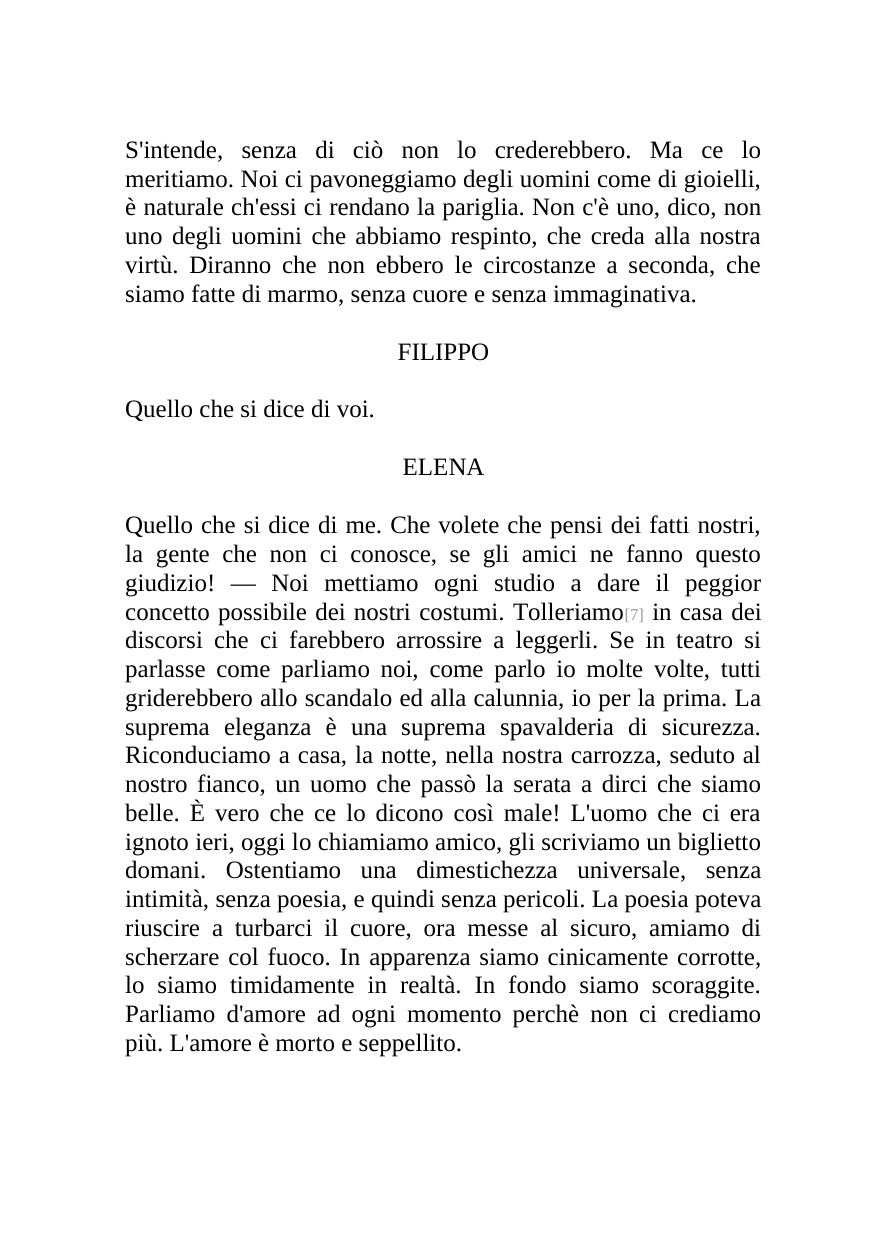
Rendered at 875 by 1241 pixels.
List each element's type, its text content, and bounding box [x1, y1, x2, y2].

text FILIPPO [125, 337, 762, 365]
text ELENA [125, 452, 762, 481]
text Quello che si dice di me. Che volete che pensi dei fatti nostri, la gente che non ci conosce, se gli amici ne fanno questo giudizio! — Noi mettiamo ogni studio a dare il peggior concetto possibile dei nostri costumi. Tolleriamo[7] in casa dei discorsi che ci farebbero arrossire a leggerli. Se in teatro si parlasse come parliamo noi, come parlo io molte volte, tutti griderebbero allo scandalo ed alla calunnia, io per la prima. La suprema eleganza è una suprema spavalderia di sicurezza. Riconduciamo a casa, la notte, nella nostra carrozza, seduto al nostro fianco, un uomo che passò la serata a dirci che siamo belle. È vero che ce lo dicono così male! L'uomo che ci era ignoto ieri, oggi lo chiamiamo amico, gli scriviamo un biglietto domani. Ostentiamo una dimestichezza universale, senza intimità, senza poesia, e quindi senza pericoli. La poesia poteva riuscire a turbarci il cuore, ora messe al sicuro, amiamo di scherzare col fuoco. In apparenza siamo cinicamente corrotte, lo siamo timidamente in realtà. In fondo siamo scoraggite. Parliamo d'amore ad ogni momento perchè non ci crediamo più. L'amore è morto e seppellito. [125, 510, 762, 1057]
text Quello che si dice di voi. [125, 394, 762, 423]
text S'intende, senza di ciò non lo crederebbero. Ma ce lo meritiamo. Noi ci pavoneggiamo degli uomini come di gioielli, è naturale ch'essi ci rendano la pariglia. Non c'è uno, dico, non uno degli uomini che abbiamo respinto, che creda alla nostra virtù. Diranno che non ebbero le circostanze a seconda, che siamo fatte di marmo, senza cuore e senza immaginativa. [125, 135, 762, 307]
